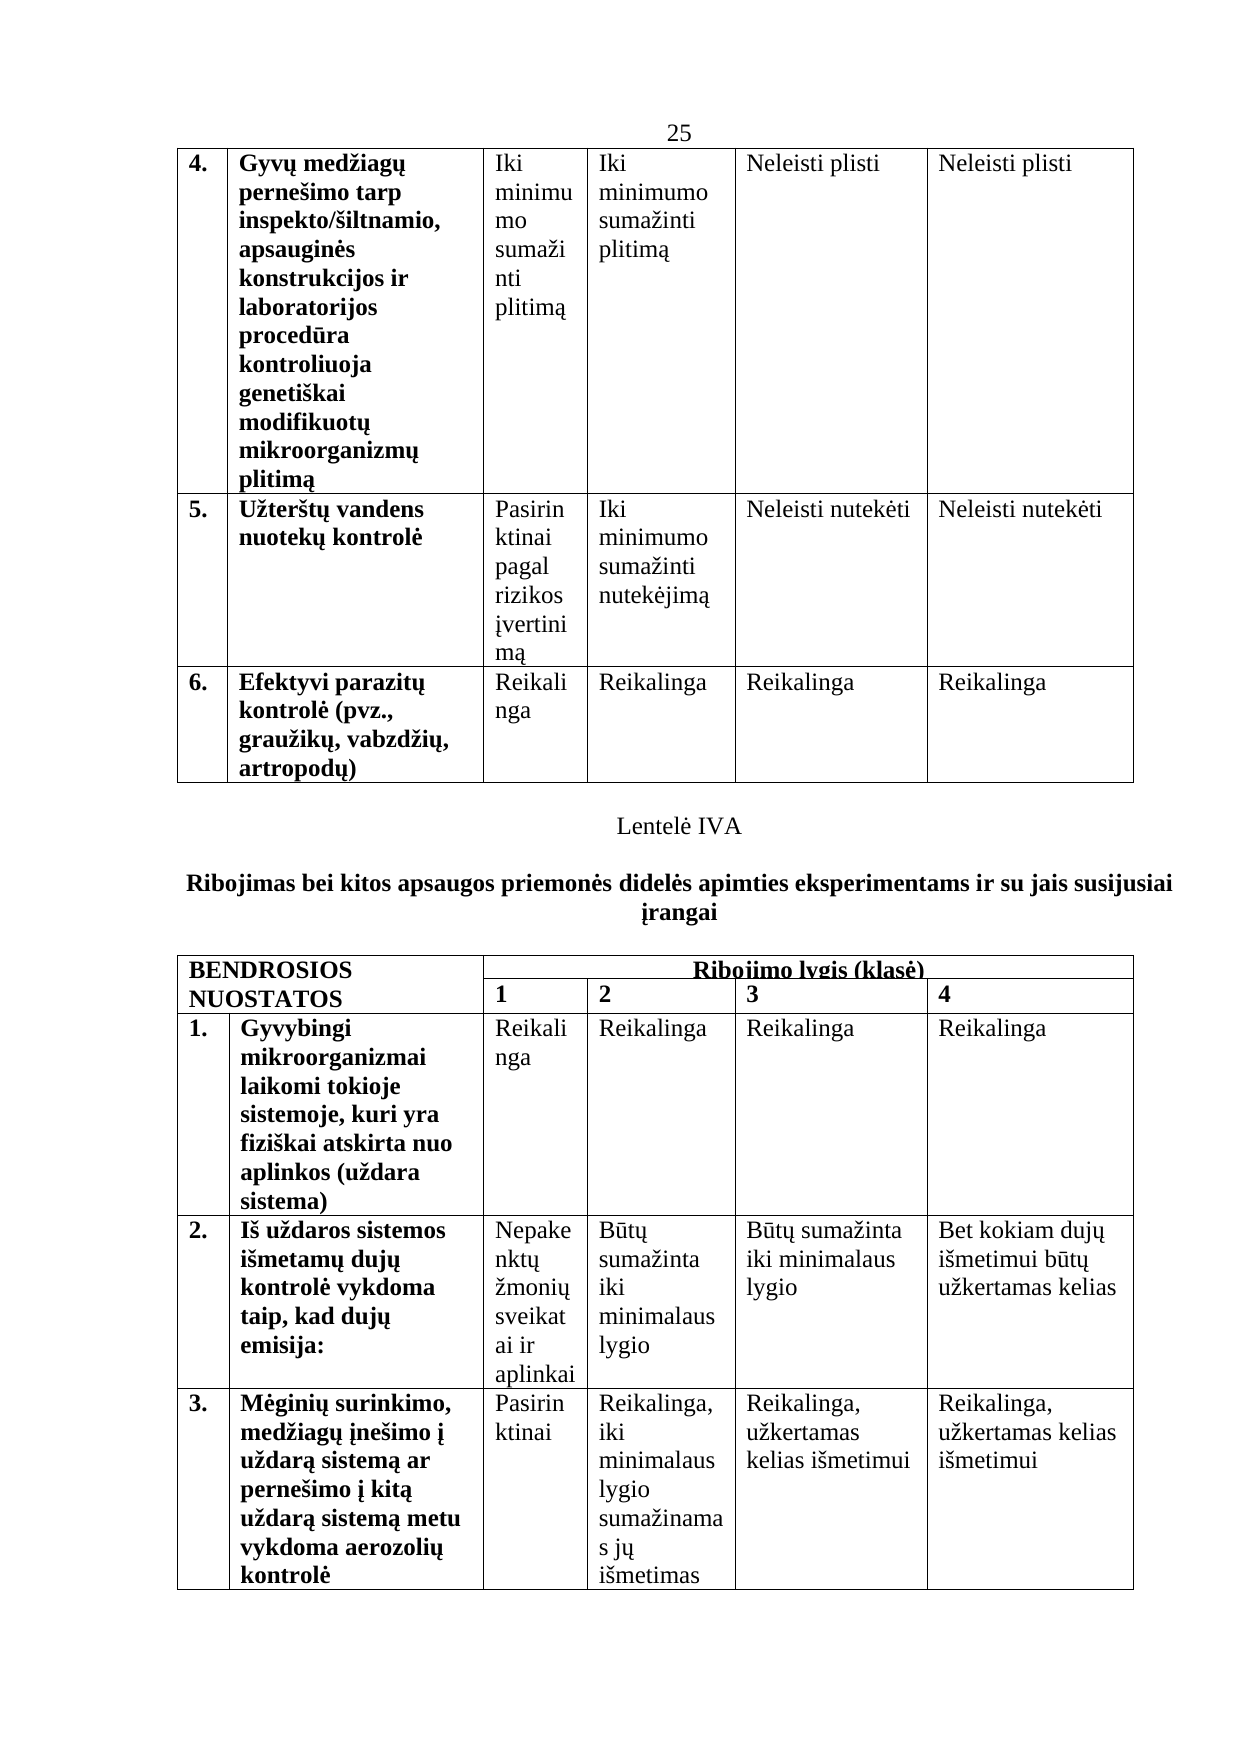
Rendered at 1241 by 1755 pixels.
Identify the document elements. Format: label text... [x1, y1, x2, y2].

table_cell Reikalinga, iki minimalaus lygio sumažinamas jų išmetimas [588, 1389, 735, 1589]
table_header Bendrosios nuostatos [178, 956, 483, 1013]
text Ribojimas bei kitos apsaugos priemonės didelės apimties eksperimentams ir su jais susijusiai įrangai [177, 868, 1181, 926]
table_header Ribojimo lygis (klasė) [484, 956, 1133, 978]
table_cell Gyvybingi mikroorganizmai laikomi tokioje sistemoje, kuri yra fiziškai atskirta nuo aplinkos (uždara sistema) [230, 1014, 483, 1214]
table_cell Mėginių surinkimo, medžiagų įnešimo į uždarą sistemą ar pernešimo į kitą uždarą sistemą metu vykdoma aerozolių kontrolė [230, 1389, 483, 1589]
table_cell 1 [484, 979, 587, 1013]
table_cell 5. [178, 494, 227, 666]
table_cell Pasirinktinai [484, 1389, 587, 1589]
table_cell Iki minimumo sumažinti plitimą [588, 149, 735, 493]
table_cell Iš uždaros sistemos išmetamų dujų kontrolė vykdoma taip, kad dujų emisija: [230, 1216, 483, 1387]
table_cell 6. [178, 667, 227, 782]
table_cell Būtų sumažinta iki minimalaus lygio [588, 1216, 735, 1387]
table_cell Reikalinga [736, 667, 927, 782]
table_cell Neleisti nutekėti [736, 494, 927, 666]
table_cell Reikalinga [588, 667, 735, 782]
table_cell Reikalinga [928, 667, 1133, 782]
table_cell Neleisti plisti [928, 149, 1133, 493]
table_cell Reikalinga, užkertamas kelias išmetimui [736, 1389, 927, 1589]
table_cell 2 [588, 979, 735, 1013]
table_cell 3 [736, 979, 927, 1013]
table_cell 4 [928, 979, 1133, 1013]
table_cell Užterštų vandens nuotekų kontrolė [228, 494, 483, 666]
table_cell Efektyvi parazitų kontrolė (pvz., graužikų, vabzdžių, artropodų) [228, 667, 483, 782]
table_cell Pasirinktinai pagal rizikos įvertinimą [484, 494, 587, 666]
table_cell Neleisti plisti [736, 149, 927, 493]
table_cell Reikalinga [484, 1014, 587, 1214]
table_cell Reikalinga [736, 1014, 927, 1214]
table_cell 1. [178, 1014, 229, 1214]
table_cell Bet kokiam dujų išmetimui būtų užkertamas kelias [928, 1216, 1133, 1387]
text Lentelė IVA [177, 811, 1181, 840]
table_cell Būtų sumažinta iki minimalaus lygio [736, 1216, 927, 1387]
table_cell 2. [178, 1216, 229, 1387]
table_cell Reikalinga [928, 1014, 1133, 1214]
table_cell Reikalinga [484, 667, 587, 782]
table_cell Reikalinga, užkertamas kelias išmetimui [928, 1389, 1133, 1589]
table_cell Iki minimumo sumažinti plitimą [484, 149, 587, 493]
table_cell Reikalinga [588, 1014, 735, 1214]
table_cell Neleisti nutekėti [928, 494, 1133, 666]
table_cell 4. [178, 149, 227, 493]
table_cell Nepakenktų žmonių sveikatai ir aplinkai [484, 1216, 587, 1387]
table_cell 3. [178, 1389, 229, 1589]
table_cell Iki minimumo sumažinti nutekėjimą [588, 494, 735, 666]
table_cell Gyvų medžiagų pernešimo tarp inspekto/šiltnamio, apsauginės konstrukcijos ir laboratorijos procedūra kontroliuoja genetiškai modifikuotų mikroorganizmų plitimą [228, 149, 483, 493]
